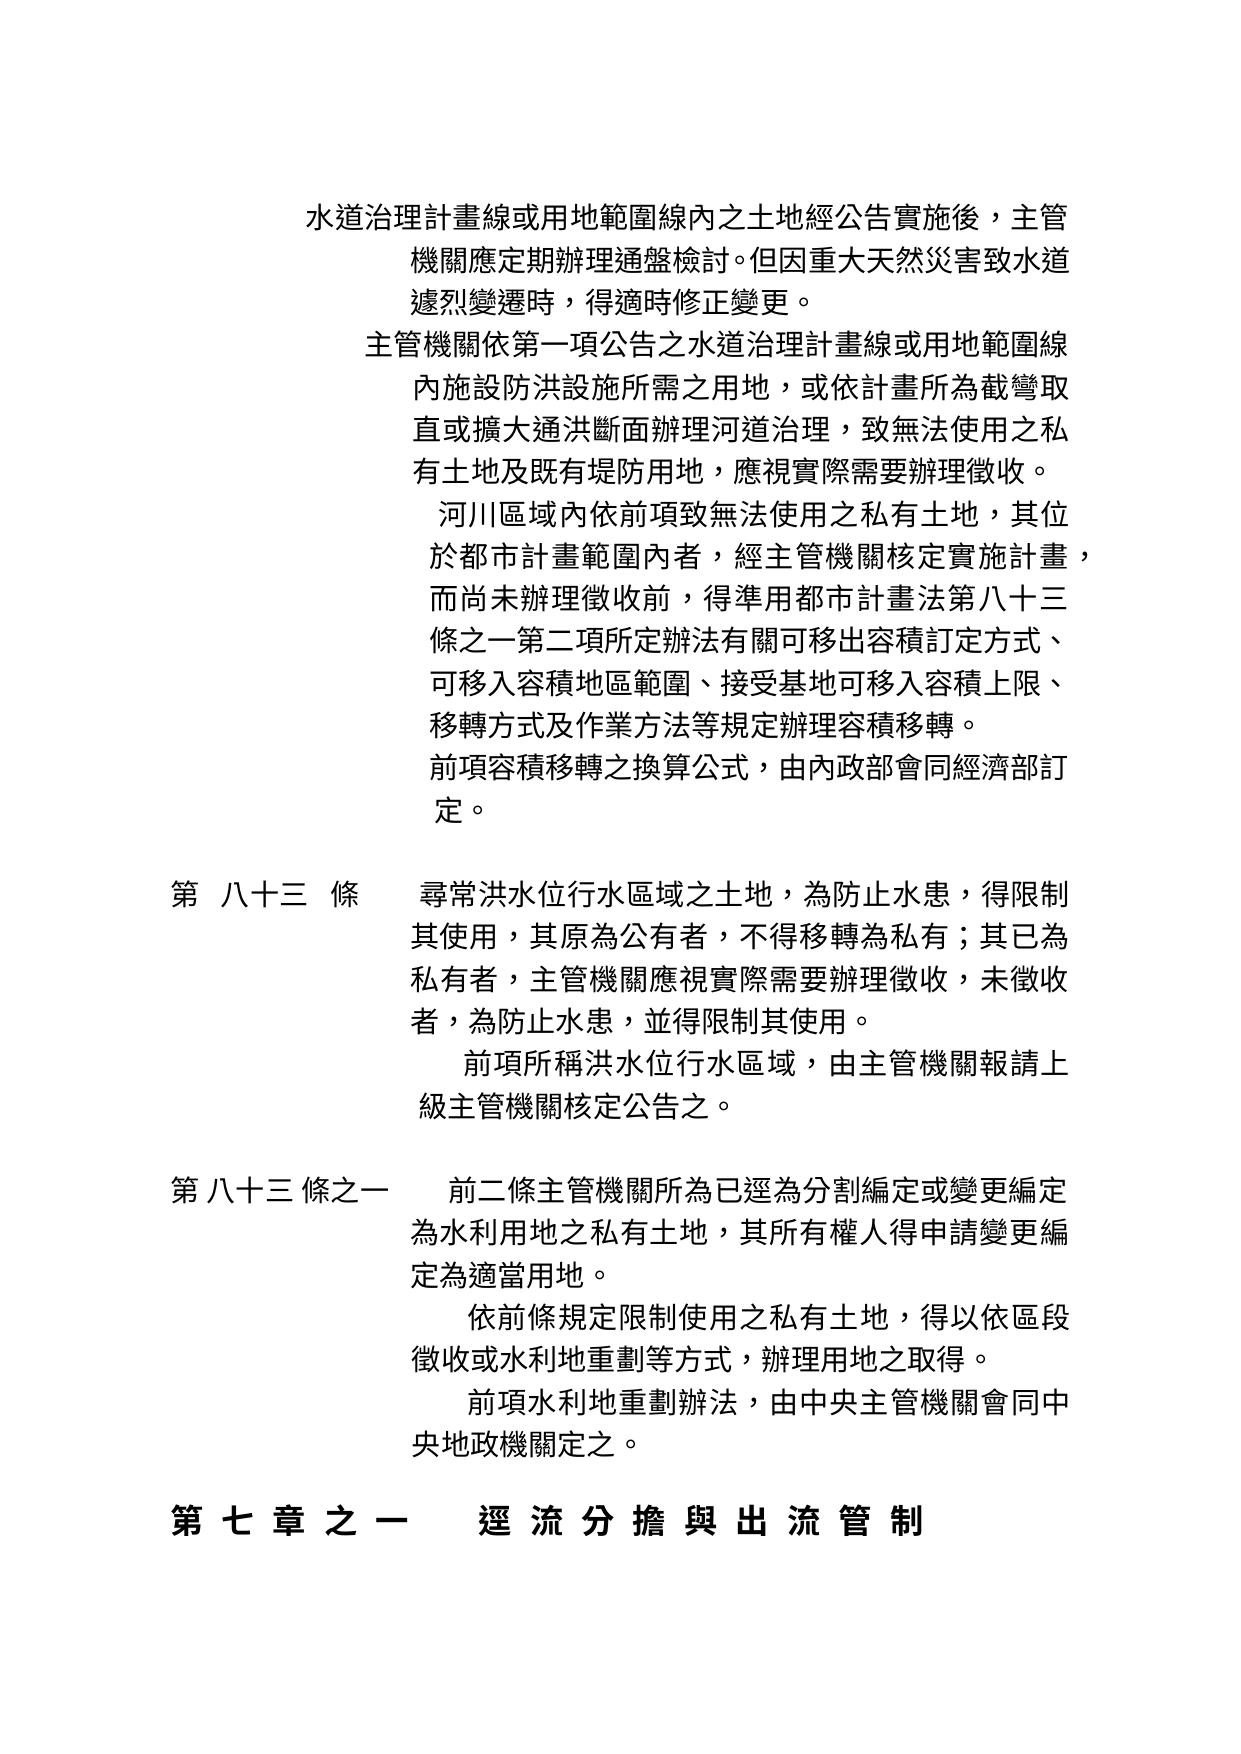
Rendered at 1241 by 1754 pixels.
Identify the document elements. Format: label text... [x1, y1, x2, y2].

text 主管機關依第一項公告之水道治理計畫線或用地範圍線內施設防洪設施所需之用地，或依計畫所為截彎取直或擴大通洪斷面辦理河道治理，致無法使用之私有土地及既有堤防用地，應視實際需要辦理徵收。 [260, 322, 1070, 491]
text 第 八十三 條之一 前二條主管機關所為已逕為分割編定或變更編定為水利用地之私有土地，其所有權人得申請變更編定為適當用地。 [170, 1168, 1070, 1294]
text 前項容積移轉之換算公式，由內政部會同經濟部訂定。 [394, 745, 1070, 829]
text 前項水利地重劃辦法，由中央主管機關會同中央地政機關定之。 [412, 1379, 1070, 1464]
text 依前條規定限制使用之私有土地，得以依區段徵收或水利地重劃等方式，辦理用地之取得。 [412, 1294, 1070, 1379]
text 第 八十三 條 尋常洪水位行水區域之土地，為防止水患，得限制其使用，其原為公有者，不得移轉為私有；其已為私有者，主管機關應視實際需要辦理徵收，未徵收者，為防止水患，並得限制其使用。 [170, 872, 1070, 1041]
text 前項所稱洪水位行水區域，由主管機關報請上級主管機關核定公告之。 [418, 1041, 1070, 1125]
text 第七章之一 逕流分擔與出流管制 [170, 1482, 1070, 1556]
text 水道治理計畫線或用地範圍線內之土地經公告實施後，主管機關應定期辦理通盤檢討。但因重大天然災害致水道遽烈變遷時，得適時修正變更。 [170, 195, 1070, 322]
text 河川區域內依前項致無法使用之私有土地，其位於都市計畫範圍內者，經主管機關核定實施計畫，而尚未辦理徵收前，得準用都市計畫法第八十三條之一第二項所定辦法有關可移出容積訂定方式、可移入容積地區範圍、接受基地可移入容積上限、移轉方式及作業方法等規定辦理容積移轉。 [394, 491, 1070, 745]
